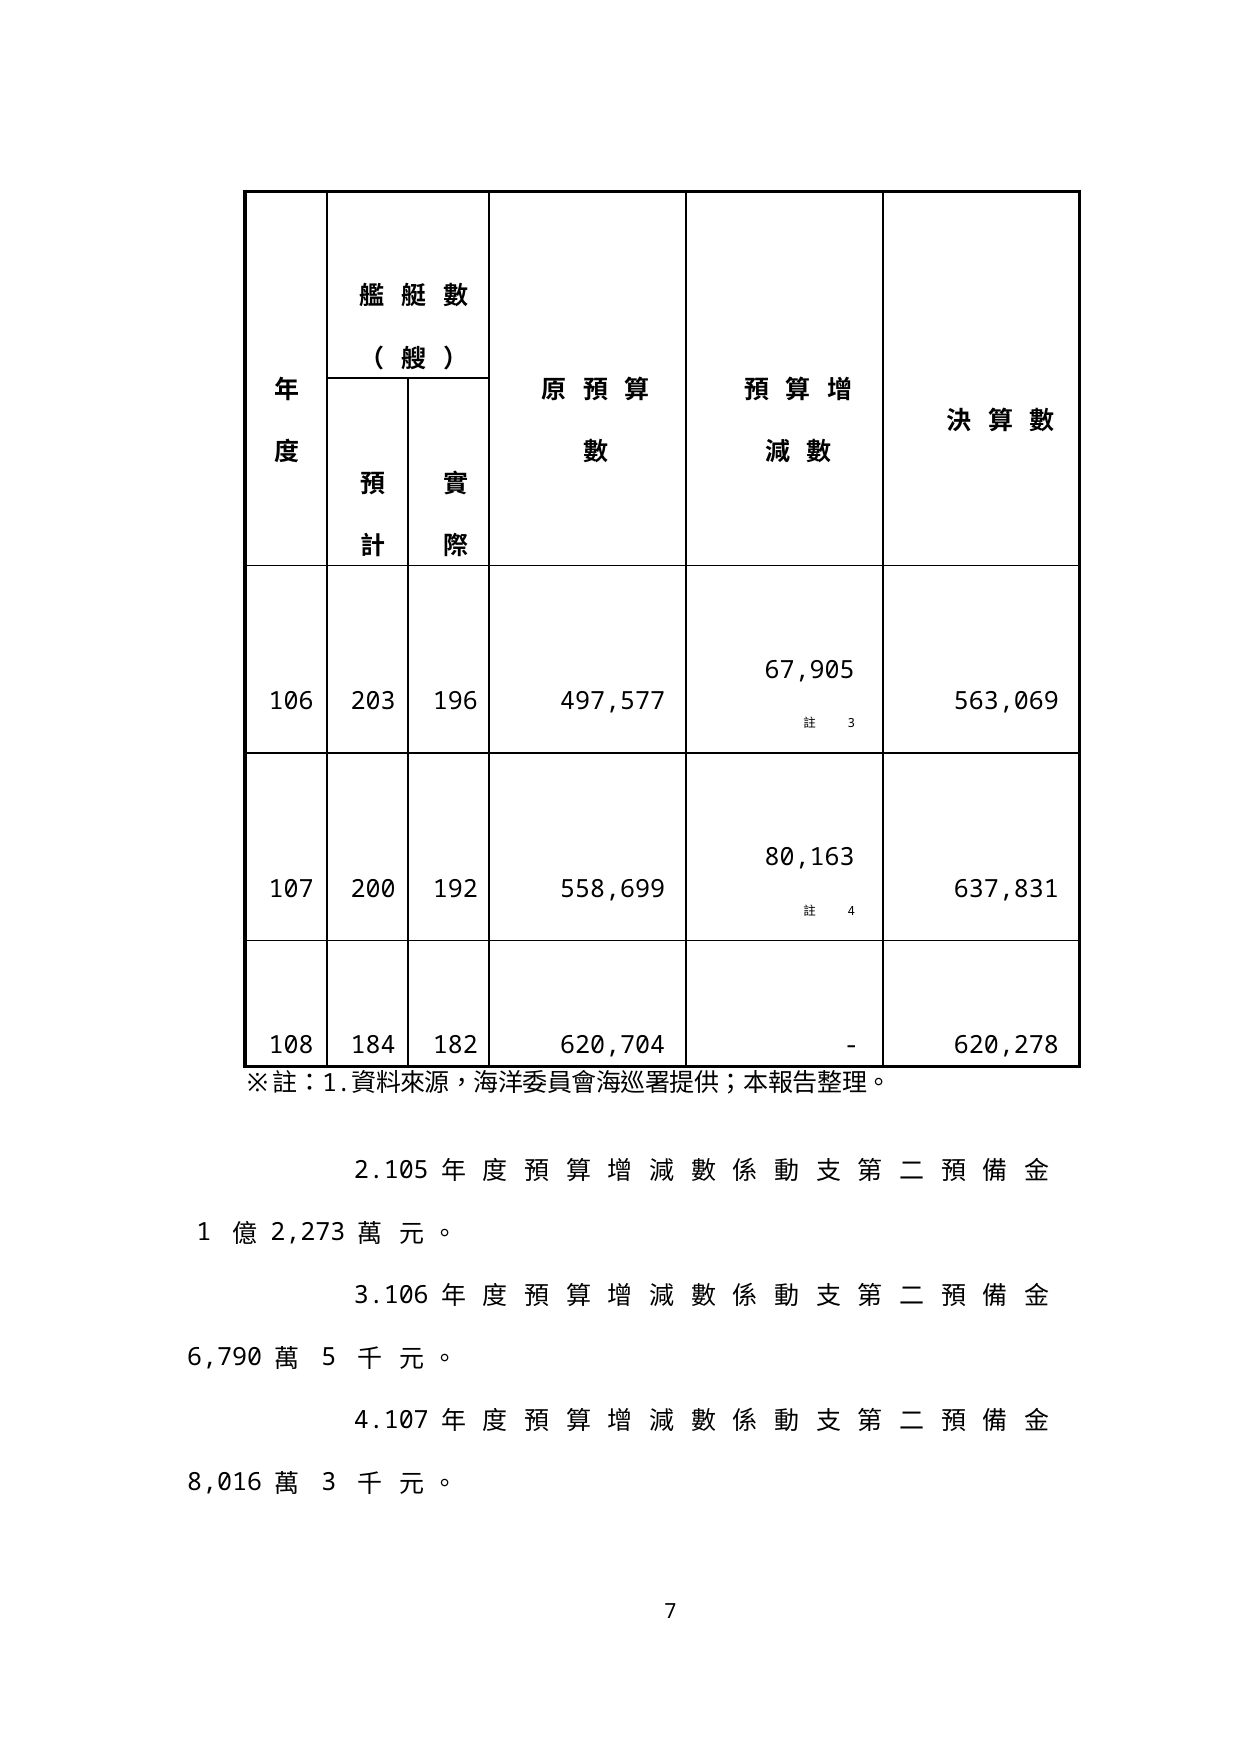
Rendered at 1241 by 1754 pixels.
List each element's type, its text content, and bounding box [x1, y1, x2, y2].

table_cell 107 [247, 754, 326, 939]
table_header 年度 [247, 193, 326, 564]
table_header 決算數 [884, 193, 1078, 564]
table_cell 200 [328, 754, 407, 939]
table_cell 80,163註4 [687, 754, 882, 939]
table_cell 196 [409, 566, 488, 752]
table_cell 563,069 [884, 566, 1078, 752]
table_header 原預算數 [490, 193, 685, 564]
table_cell 實際 [409, 379, 488, 564]
table_header 預算增減數 [687, 193, 882, 564]
table_cell 182 [409, 941, 488, 1064]
table_cell 108 [247, 941, 326, 1064]
table_cell 192 [409, 754, 488, 939]
text 3.106年度預算增減數係動支第二預備金6,790萬5千元。 [183, 1252, 1068, 1377]
table_cell 67,905註3 [687, 566, 882, 752]
table_cell 203 [328, 566, 407, 752]
table_cell - [687, 941, 882, 1064]
table_header 艦艇數（艘） [328, 193, 488, 377]
table_cell 預計 [328, 379, 407, 564]
table_cell 106 [247, 566, 326, 752]
table_cell 558,699 [490, 754, 685, 939]
table_cell 497,577 [490, 566, 685, 752]
text ※註：1.資料來源，海洋委員會海巡署提供；本報告整理。 [183, 1068, 1058, 1097]
table_cell 620,704 [490, 941, 685, 1064]
table_cell 184 [328, 941, 407, 1064]
table_cell 620,278 [884, 941, 1078, 1064]
text 4.107年度預算增減數係動支第二預備金8,016萬3千元。 [183, 1377, 1068, 1502]
table_cell 637,831 [884, 754, 1078, 939]
text 2.105年度預算增減數係動支第二預備金1億2,273萬元。 [183, 1127, 1068, 1252]
